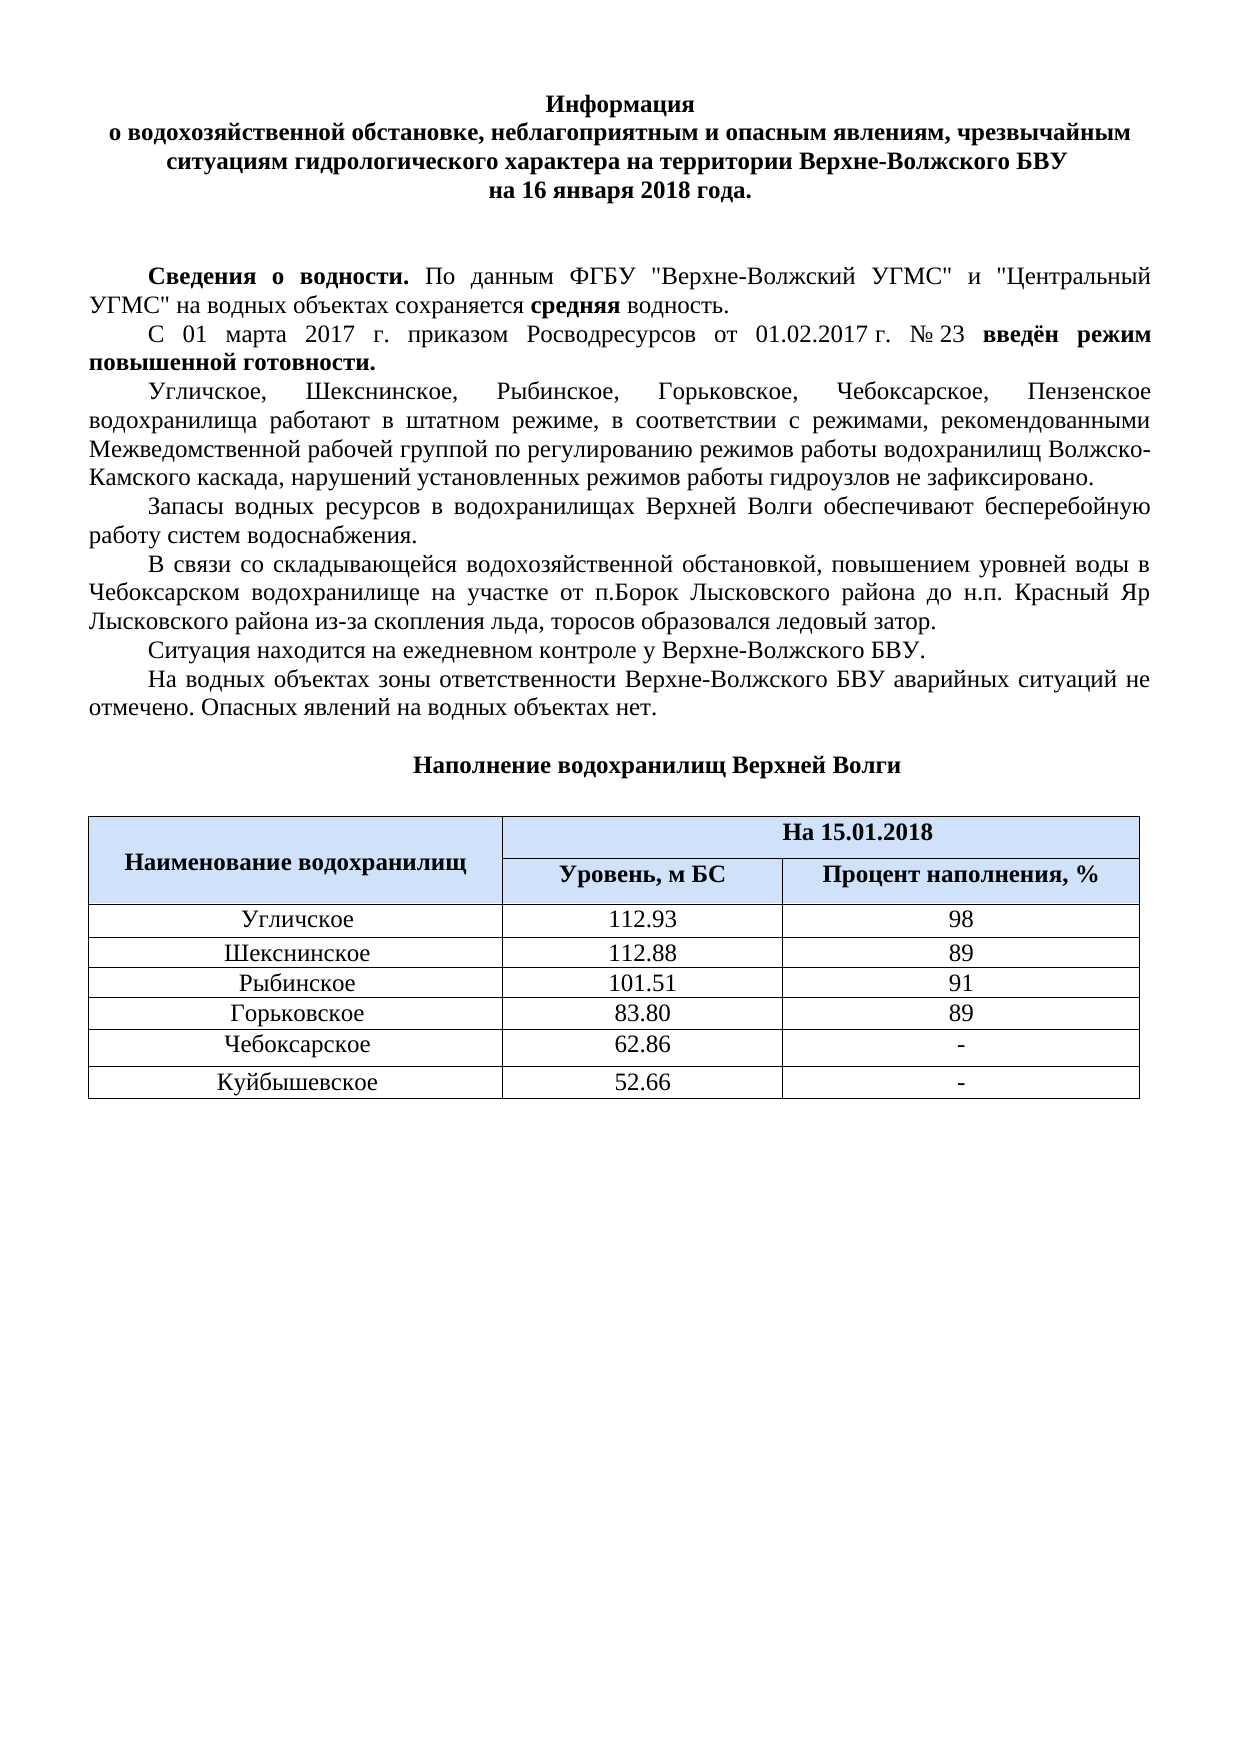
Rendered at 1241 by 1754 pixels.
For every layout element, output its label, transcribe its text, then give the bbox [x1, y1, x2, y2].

table_cell 112.88 [503, 938, 782, 967]
table_cell Чебоксарское [89, 1030, 502, 1066]
table_cell 98 [783, 905, 1139, 937]
table_cell Рыбинское [89, 968, 502, 997]
text На водных объектах зоны ответственности Верхне-Волжского БВУ аварийных ситуаций не отмечено. Опасных явлений на водных объектах нет. [89, 664, 1152, 721]
text на 16 января 2018 года. [89, 175, 1152, 204]
table_cell - [783, 1030, 1139, 1066]
text С 01 марта 2017 г. приказом Росводресурсов от 01.02.2017 г. № 23 введён режим повышенной готовности. [89, 319, 1152, 376]
table_cell 89 [783, 998, 1139, 1028]
text Запасы водных ресурсов в водохранилищах Верхней Волги обеспечивают бесперебойную работу систем водоснабжения. [89, 491, 1152, 549]
table_cell 52.66 [503, 1067, 782, 1098]
table_cell Уровень, м БС [503, 859, 782, 903]
text В связи со складывающейся водохозяйственной обстановкой, повышением уровней воды в Чебоксарском водохранилище на участке от п.Борок Лысковского района до н.п. Красный Яр Лысковского района из-за скопления льда, торосов образовался ледовый затор. [89, 549, 1152, 635]
table_cell Угличское [89, 905, 502, 937]
table_header На 15.01.2018 [503, 817, 1139, 858]
text Угличское, Шекснинское, Рыбинское, Горьковское, Чебоксарское, Пензенское водохранилища работают в штатном режиме, в соответствии с режимами, рекомендованными Межведомственной рабочей группой по регулированию режимов работы водохранилищ Волжско-Камского каскада, нарушений установленных режимов работы гидроузлов не зафиксировано. [89, 376, 1152, 491]
table_cell 89 [783, 938, 1139, 967]
table_cell 101.51 [503, 968, 782, 997]
text Информация [89, 89, 1152, 117]
table_cell Шекснинское [89, 938, 502, 967]
table_cell 112.93 [503, 905, 782, 937]
text Сведения о водности. По данным ФГБУ "Верхне-Волжский УГМС" и "Центральный УГМС" на водных объектах сохраняется средняя водность. [89, 261, 1152, 319]
text Ситуация находится на ежедневном контроле у Верхне-Волжского БВУ. [89, 635, 1152, 664]
table_cell 62.86 [503, 1030, 782, 1066]
table_cell Куйбышевское [89, 1067, 502, 1098]
text о водохозяйственной обстановке, неблагоприятным и опасным явлениям, чрезвычайным ситуациям гидрологического характера на территории Верхне-Волжского БВУ [89, 117, 1152, 175]
table_cell - [783, 1067, 1139, 1098]
table_cell 83.80 [503, 998, 782, 1028]
table_cell Горьковское [89, 998, 502, 1028]
table_cell Процент наполнения, % [783, 859, 1139, 903]
table_cell 91 [783, 968, 1139, 997]
text Наполнение водохранилищ Верхней Волги [89, 750, 1152, 779]
table_header Наименование водохранилищ [89, 817, 502, 903]
